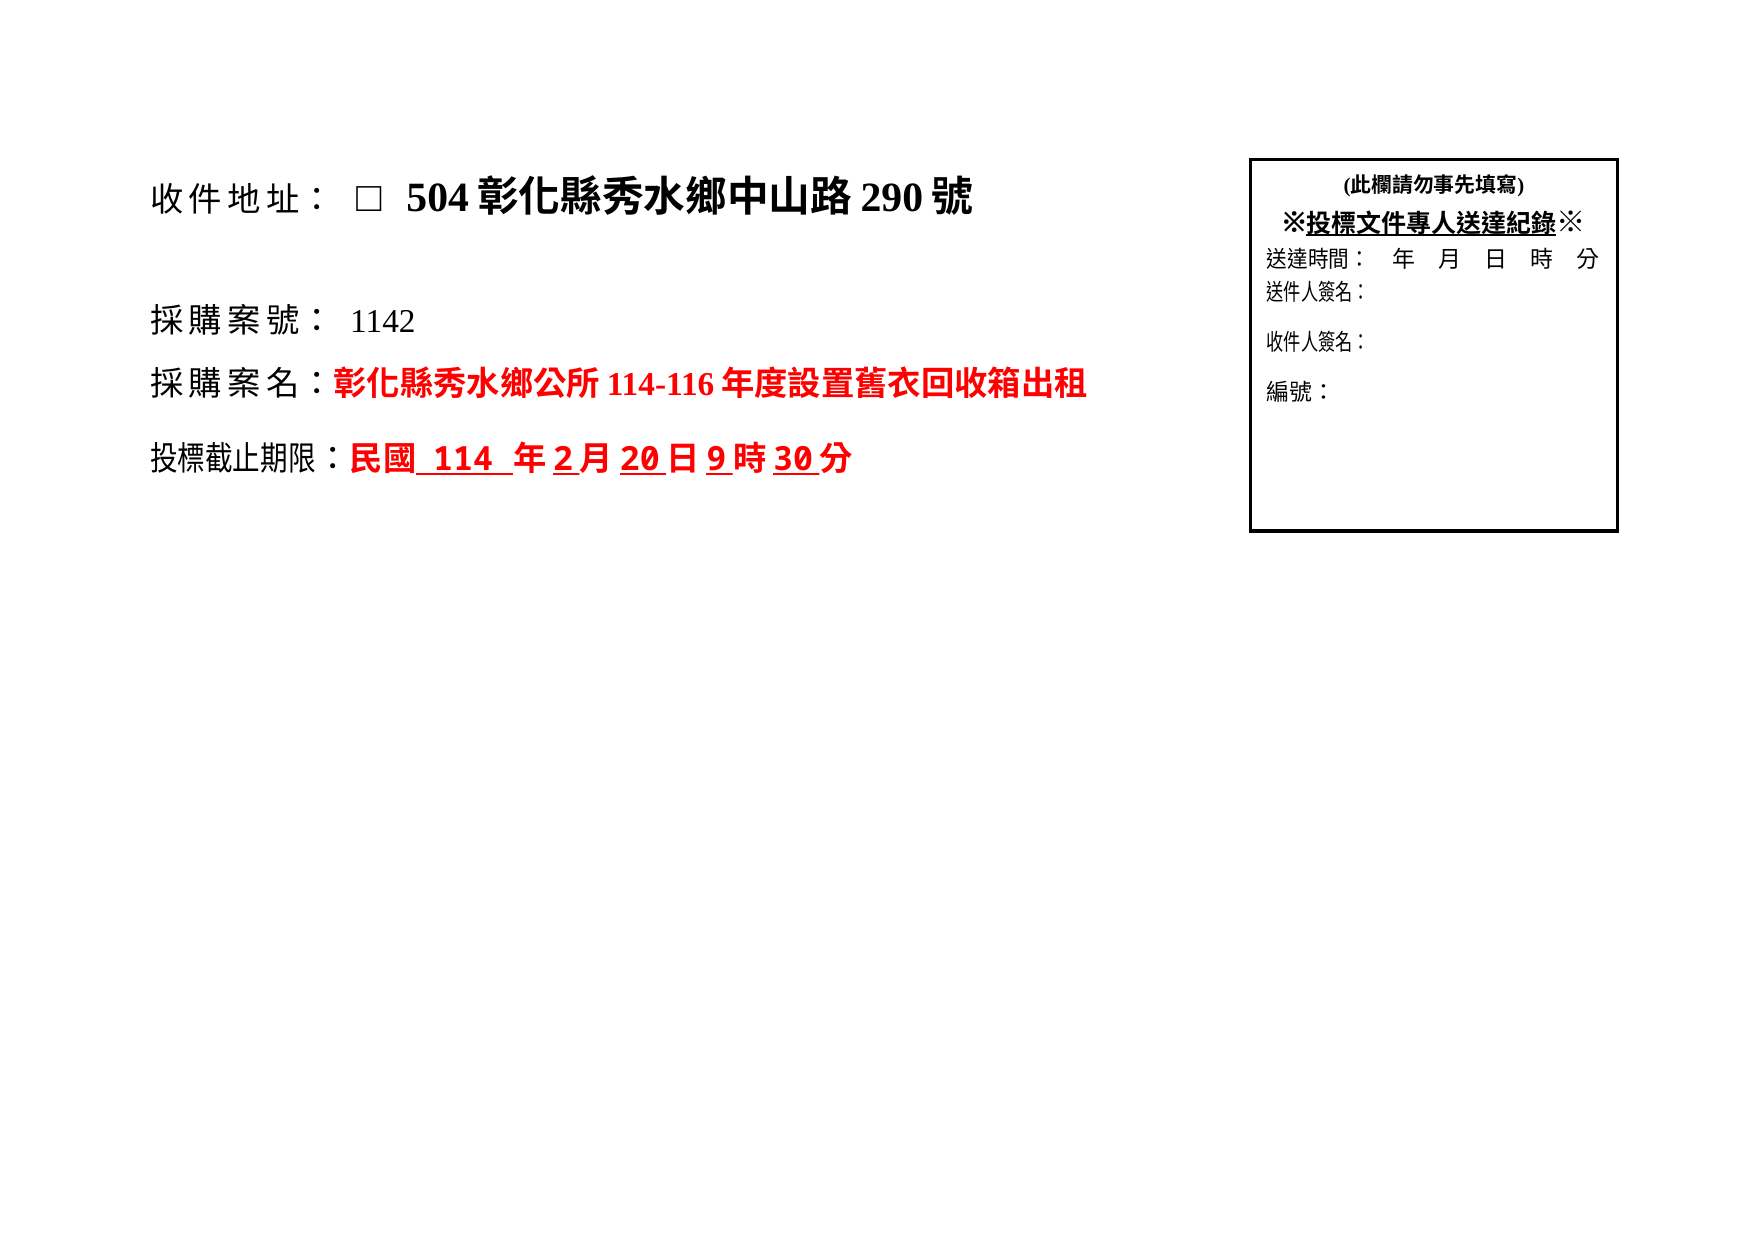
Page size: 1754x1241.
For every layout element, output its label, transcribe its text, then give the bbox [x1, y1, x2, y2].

text 採購案名：彰化縣秀水鄉公所114-116年度設置舊衣回收箱出租 [150, 339, 1248, 401]
text 送件人簽名： [1267, 274, 1601, 307]
text (此欄請勿事先填寫) [1267, 168, 1601, 198]
text 收件人簽名： [1267, 324, 1601, 357]
text 收件地址： □ 504彰化縣秀水鄉中山路290號 [1252, 161, 1616, 529]
text 採購案號： 1142 [150, 276, 1248, 339]
text 編號： [1267, 373, 1601, 407]
text 送達時間： 年 月 日 時 分 [1267, 241, 1601, 274]
text 收件地址： □ 504彰化縣秀水鄉中山路290號 [150, 151, 1604, 533]
text 投標截止期限：民國 114 年2月20日9時30分 [150, 414, 1248, 476]
text ※投標文件專人送達紀錄※ [1267, 198, 1601, 241]
